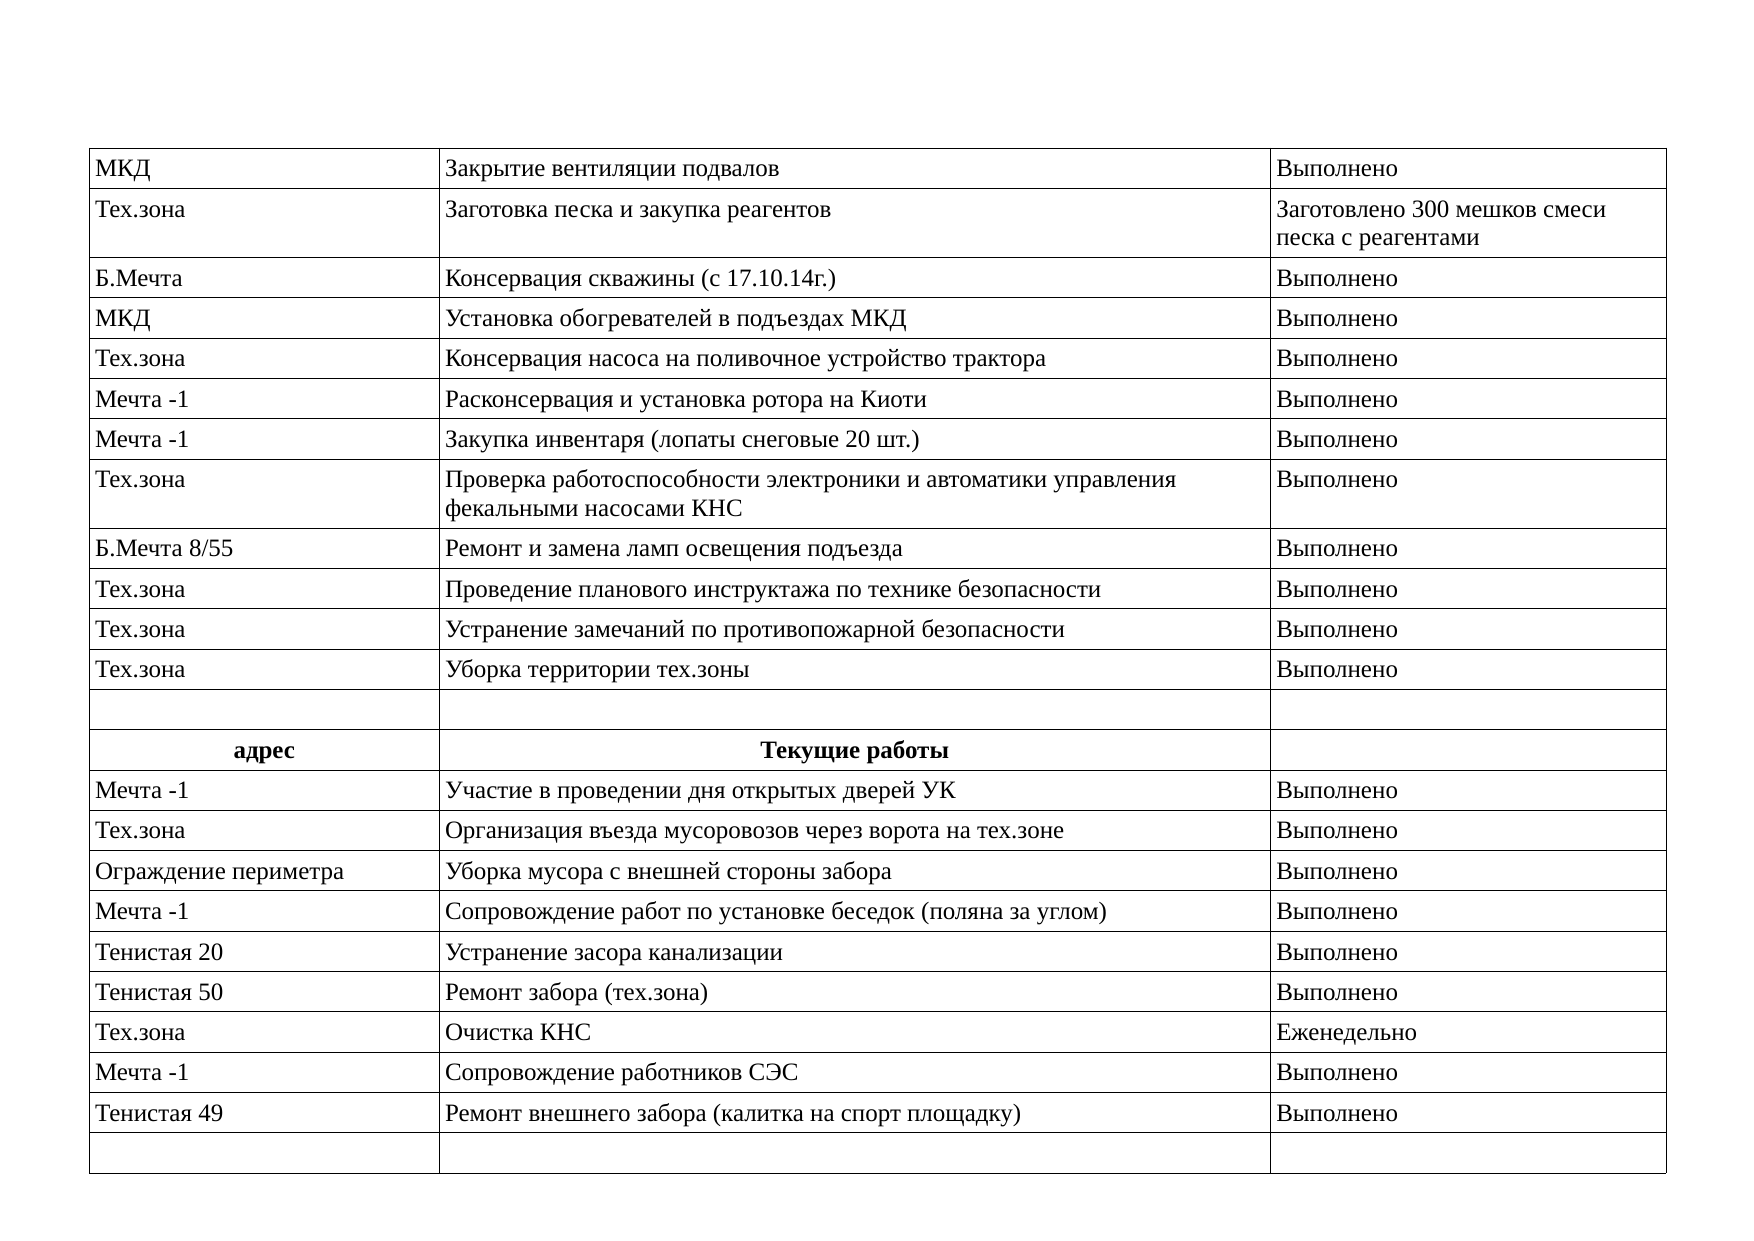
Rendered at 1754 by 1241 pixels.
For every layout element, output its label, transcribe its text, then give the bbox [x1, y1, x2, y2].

table_cell Тех.зона [90, 189, 439, 257]
table_cell Текущие работы [440, 730, 1270, 769]
table_cell Тенистая 20 [90, 932, 439, 971]
table_cell Выполнено [1271, 811, 1666, 850]
table_cell Консервация скважины (с 17.10.14г.) [440, 258, 1270, 297]
table_cell Ремонт и замена ламп освещения подъезда [440, 529, 1270, 568]
table_cell Мечта -1 [90, 1053, 439, 1092]
table_cell [440, 690, 1270, 729]
table_cell Выполнено [1271, 569, 1666, 608]
table_cell Выполнено [1271, 771, 1666, 810]
table_cell Выполнено [1271, 891, 1666, 931]
table_cell Установка обогревателей в подъездах МКД [440, 298, 1270, 338]
table_cell Выполнено [1271, 419, 1666, 458]
table_cell [440, 1133, 1270, 1173]
table_cell Выполнено [1271, 149, 1666, 188]
table_cell Выполнено [1271, 298, 1666, 338]
table_cell Тех.зона [90, 650, 439, 689]
table_cell Ограждение периметра [90, 851, 439, 890]
table_cell Выполнено [1271, 460, 1666, 528]
table_cell Закупка инвентаря (лопаты снеговые 20 шт.) [440, 419, 1270, 458]
table_cell Очистка КНС [440, 1012, 1270, 1052]
table_cell Выполнено [1271, 972, 1666, 1011]
table_cell Заготовка песка и закупка реагентов [440, 189, 1270, 257]
table_cell Тех.зона [90, 460, 439, 528]
table_cell [90, 690, 439, 729]
table_cell адрес [90, 730, 439, 769]
table_cell Выполнено [1271, 851, 1666, 890]
table_cell МКД [90, 298, 439, 338]
table_cell Еженедельно [1271, 1012, 1666, 1052]
table_cell Тех.зона [90, 609, 439, 648]
table_cell Выполнено [1271, 932, 1666, 971]
table_cell Участие в проведении дня открытых дверей УК [440, 771, 1270, 810]
table_cell Б.Мечта [90, 258, 439, 297]
table_cell Тех.зона [90, 811, 439, 850]
table_cell Выполнено [1271, 258, 1666, 297]
table_cell Уборка территории тех.зоны [440, 650, 1270, 689]
table_cell Уборка мусора с внешней стороны забора [440, 851, 1270, 890]
table_cell Заготовлено 300 мешков смеси песка с реагентами [1271, 189, 1666, 257]
table_cell [1271, 1133, 1666, 1173]
table_cell Устранение замечаний по противопожарной безопасности [440, 609, 1270, 648]
table_cell Устранение засора канализации [440, 932, 1270, 971]
table_cell Тех.зона [90, 1012, 439, 1052]
table_cell Тенистая 50 [90, 972, 439, 1011]
table_cell Выполнено [1271, 1093, 1666, 1132]
table_cell [90, 1133, 439, 1173]
table_cell Закрытие вентиляции подвалов [440, 149, 1270, 188]
table_cell Мечта -1 [90, 419, 439, 458]
table_cell Выполнено [1271, 339, 1666, 378]
table_cell Сопровождение работ по установке беседок (поляна за углом) [440, 891, 1270, 931]
table_cell Проверка работоспособности электроники и автоматики управления фекальными насосами КНС [440, 460, 1270, 528]
table_cell Ремонт забора (тех.зона) [440, 972, 1270, 1011]
table_cell Выполнено [1271, 650, 1666, 689]
table_cell МКД [90, 149, 439, 188]
table_cell Тех.зона [90, 569, 439, 608]
table_cell Организация въезда мусоровозов через ворота на тех.зоне [440, 811, 1270, 850]
table_cell Сопровождение работников СЭС [440, 1053, 1270, 1092]
table_cell Б.Мечта 8/55 [90, 529, 439, 568]
table_cell Выполнено [1271, 529, 1666, 568]
table_cell [1271, 730, 1666, 769]
table_cell Выполнено [1271, 1053, 1666, 1092]
table_cell Тех.зона [90, 339, 439, 378]
table_cell Консервация насоса на поливочное устройство трактора [440, 339, 1270, 378]
table_cell Мечта -1 [90, 771, 439, 810]
table_cell Выполнено [1271, 379, 1666, 418]
table_cell Проведение планового инструктажа по технике безопасности [440, 569, 1270, 608]
table_cell Ремонт внешнего забора (калитка на спорт площадку) [440, 1093, 1270, 1132]
table_cell Выполнено [1271, 609, 1666, 648]
table_cell Мечта -1 [90, 891, 439, 931]
table_cell Мечта -1 [90, 379, 439, 418]
table_cell Тенистая 49 [90, 1093, 439, 1132]
table_cell [1271, 690, 1666, 729]
table_cell Расконсервация и установка ротора на Киоти [440, 379, 1270, 418]
